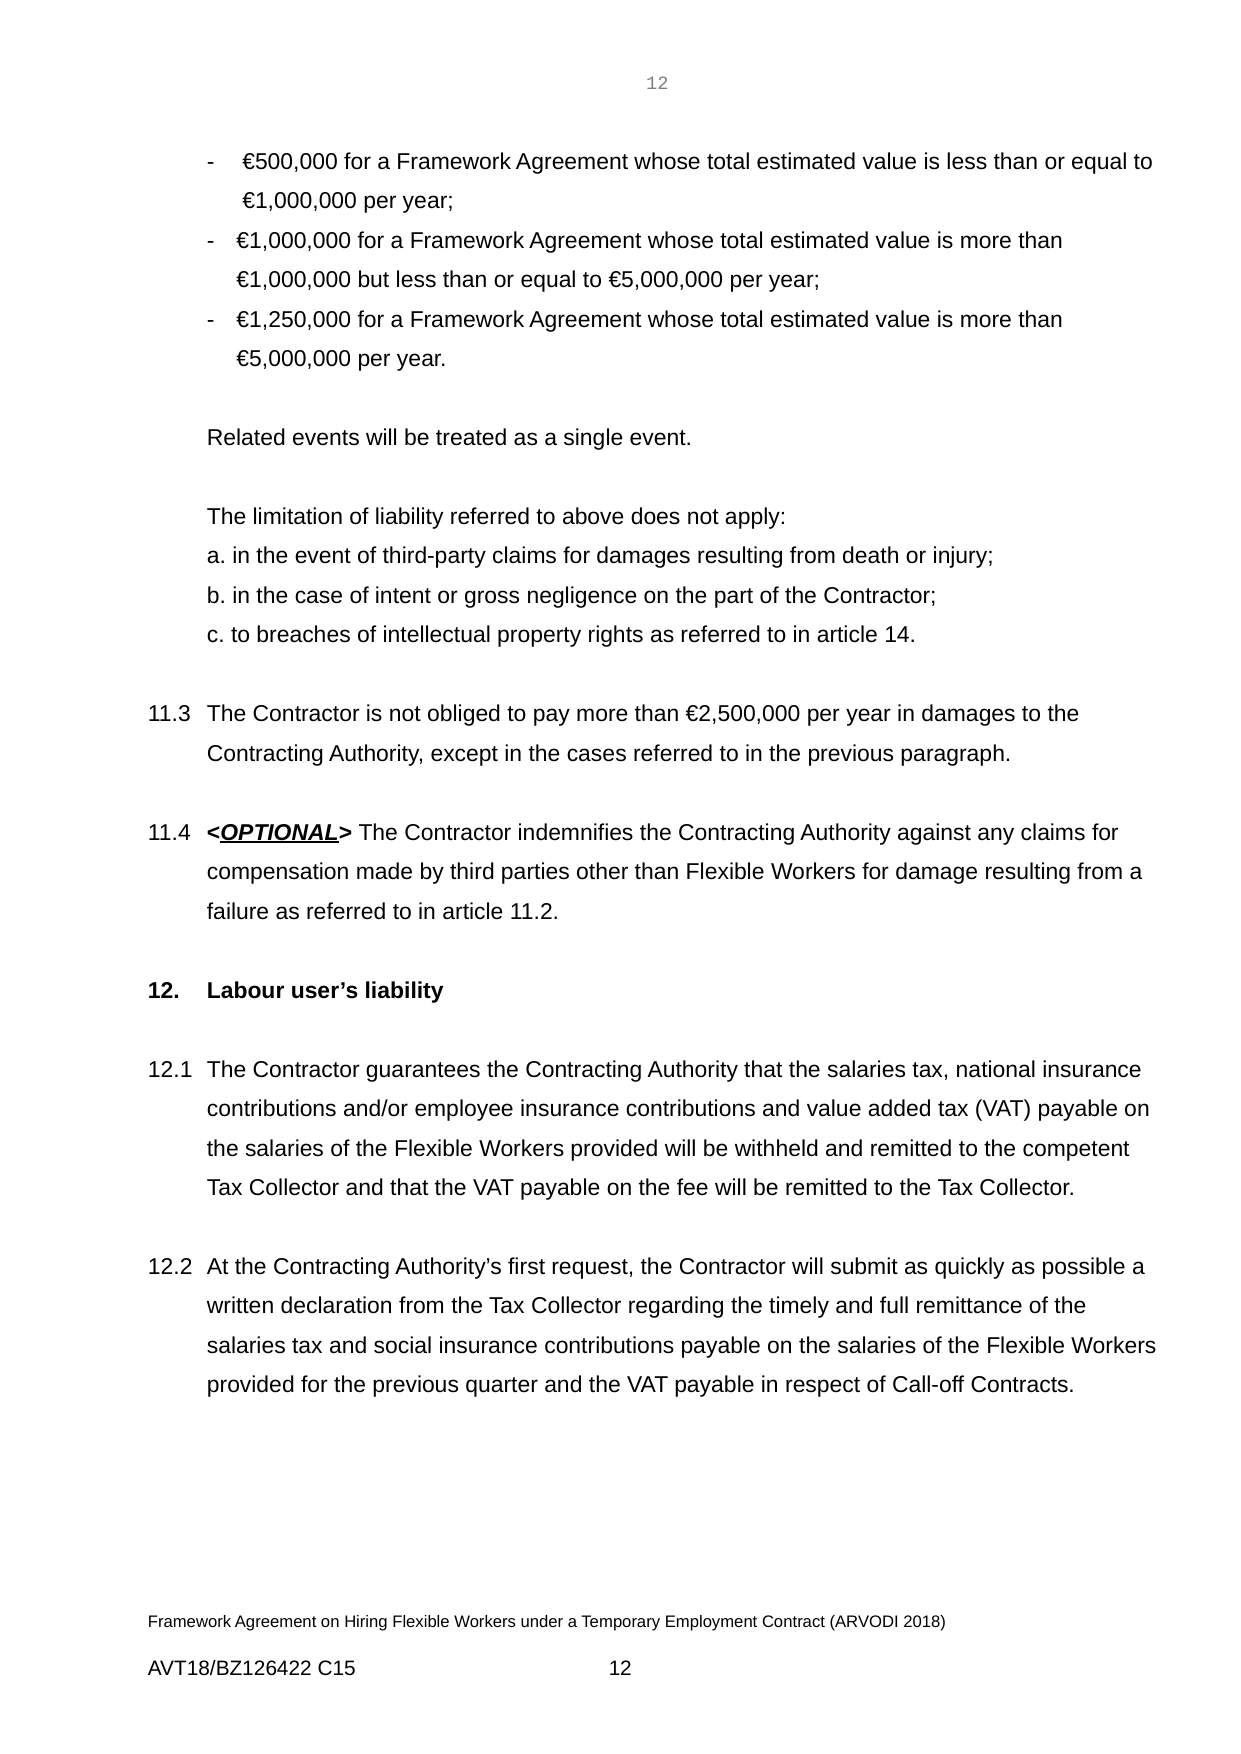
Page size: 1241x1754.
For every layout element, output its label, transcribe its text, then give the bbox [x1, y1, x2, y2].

list €1,250,000 for a Framework Agreement whose total estimated value is more than €5,000,000 per year. [207, 306, 1167, 371]
text b. in the case of intent or gross negligence on the part of the Contractor; [207, 582, 1167, 608]
text 12.2 At the Contracting Authority’s first request, the Contractor will submit as quickly as possible a written declaration from the Tax Collector regarding the timely and full remittance of the salaries tax and social insurance contributions payable on the salaries of the Flexible Workers provided for the previous quarter and the VAT payable in respect of Call-off Contracts. [148, 1253, 1167, 1398]
text c. to breaches of intellectual property rights as referred to in article 14. [207, 621, 1167, 648]
text - €1,000,000 for a Framework Agreement whose total estimated value is more than €1,000,000 but less than or equal to €5,000,000 per year; [207, 227, 1167, 292]
text a. in the event of third-party claims for damages resulting from death or injury; [207, 542, 1167, 569]
text 11.3 The Contractor is not obliged to pay more than €2,500,000 per year in damages to the Contracting Authority, except in the cases referred to in the previous paragraph. [148, 700, 1167, 766]
text - €500,000 for a Framework Agreement whose total estimated value is less than or equal to €1,000,000 per year; [207, 148, 1167, 213]
text 12. Labour user’s liability [148, 977, 1167, 1003]
text The limitation of liability referred to above does not apply: [207, 503, 1167, 529]
text 12.1 The Contractor guarantees the Contracting Authority that the salaries tax, national insurance contributions and/or employee insurance contributions and value added tax (VAT) payable on the salaries of the Flexible Workers provided will be withheld and remitted to the competent Tax Collector and that the VAT payable on the fee will be remitted to the Tax Collector. [148, 1056, 1167, 1200]
text Related events will be treated as a single event. [207, 424, 1167, 450]
text 11.4 <OPTIONAL> The Contractor indemnifies the Contracting Authority against any claims for compensation made by third parties other than Flexible Workers for damage resulting from a failure as referred to in article 11.2. [148, 819, 1167, 924]
